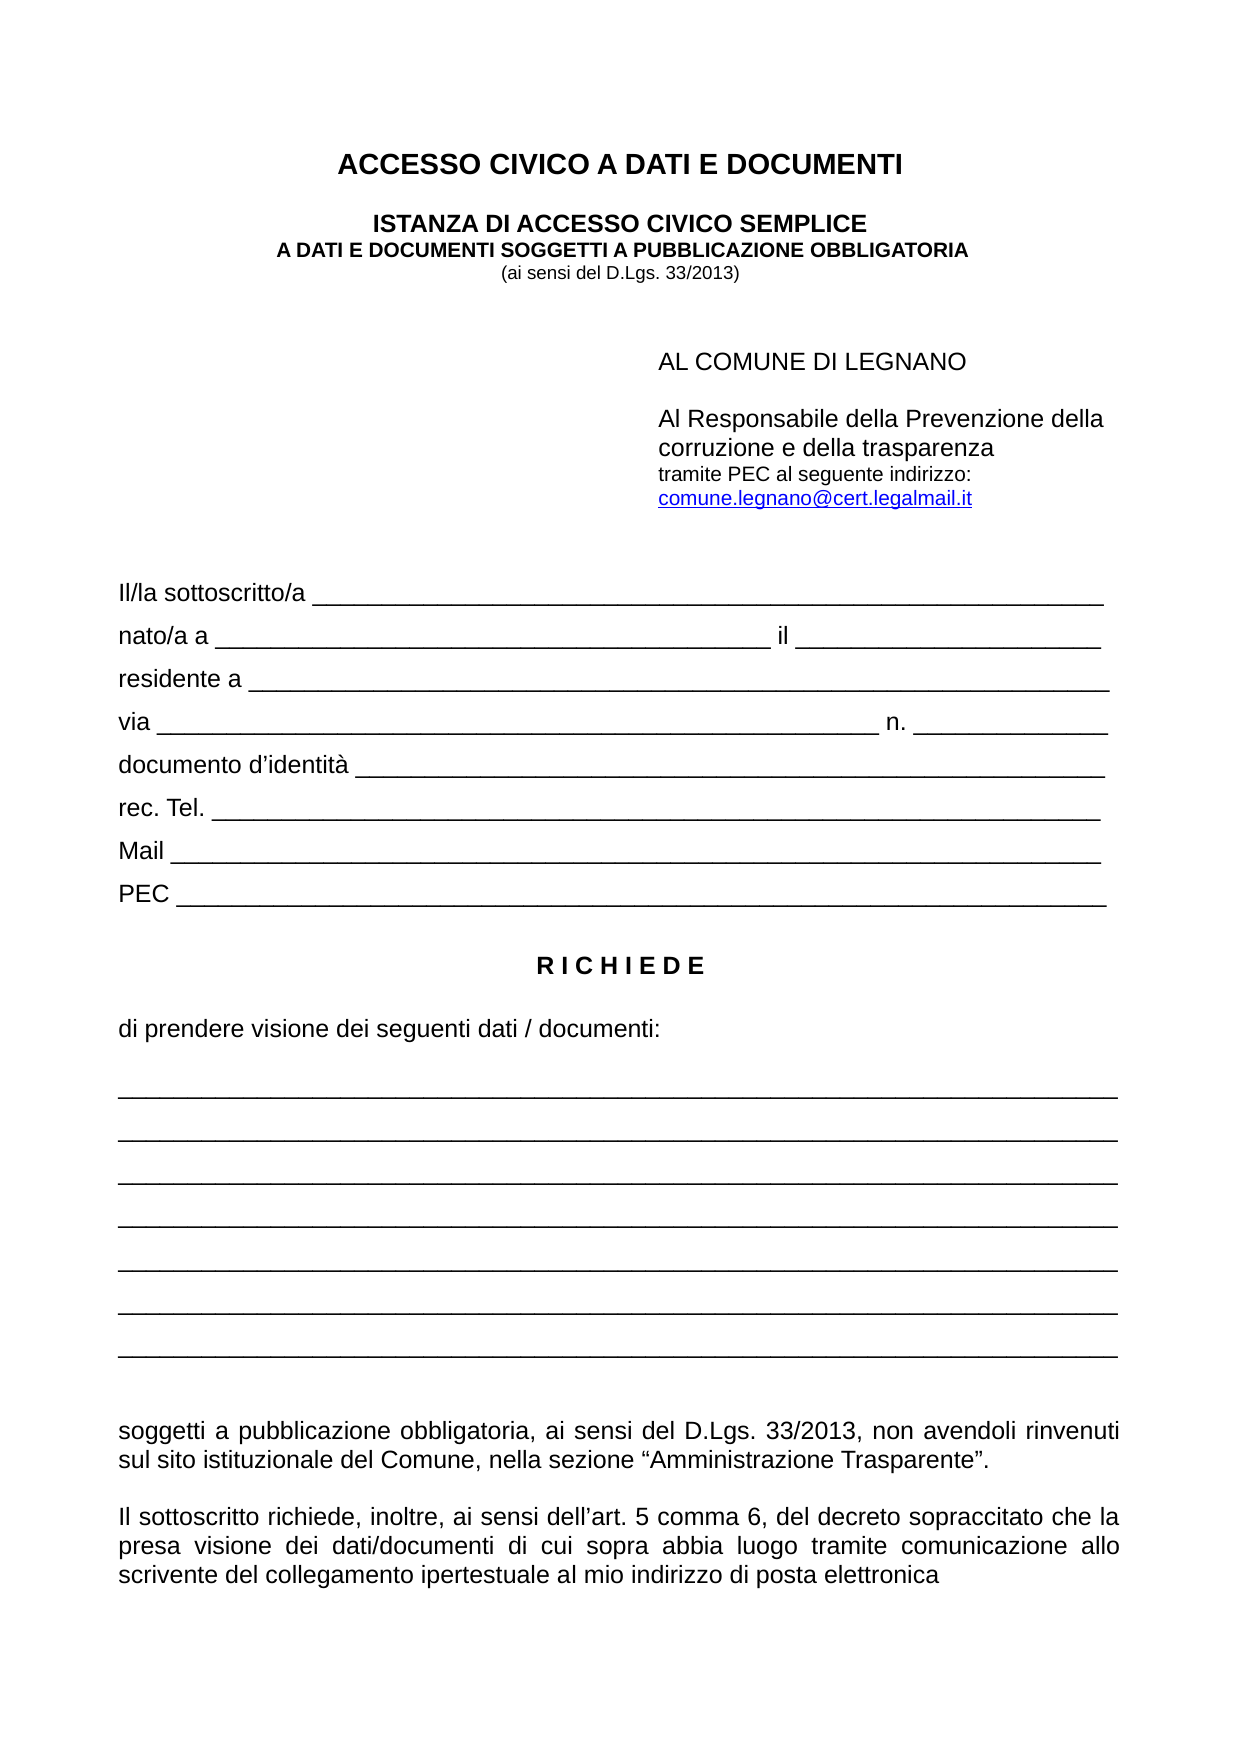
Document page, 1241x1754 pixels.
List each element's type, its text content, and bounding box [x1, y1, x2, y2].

text Mail ___________________________________________________________________ [118, 836, 1122, 865]
text ________________________________________________________________________ [118, 1114, 1122, 1143]
text Il/la sottoscritto/a _________________________________________________________ [118, 578, 1122, 606]
text ________________________________________________________________________ [118, 1071, 1122, 1100]
text (ai sensi del D.Lgs. 33/2013) [118, 262, 1122, 283]
text Il sottoscritto richiede, inoltre, ai sensi dell’art. 5 comma 6, del decreto sopraccitato che la presa visione dei dati/documenti di cui sopra abbia luogo tramite comunicazione allo scrivente del collegamento ipertestuale al mio indirizzo di posta elettronica [118, 1502, 1122, 1589]
subtitle R I C H I E D E [118, 951, 1122, 980]
table_header AL COMUNE DI LEGNANO Al Responsabile della Prevenzione della corruzione e della trasparenza tramite PEC al seguente indirizzo: comune.legnano@cert.legalmail.it [652, 312, 1122, 515]
text nato/a a ________________________________________ il ______________________ [118, 621, 1122, 649]
text residente a ______________________________________________________________ [118, 664, 1122, 693]
table_header [118, 312, 652, 515]
text documento d’identità ______________________________________________________ [118, 750, 1122, 779]
text ________________________________________________________________________ [118, 1287, 1122, 1316]
text soggetti a pubblicazione obbligatoria, ai sensi del D.Lgs. 33/2013, non avendoli rinvenuti sul sito istituzionale del Comune, nella sezione “Amministrazione Trasparente”. [118, 1416, 1122, 1474]
text rec. Tel. ________________________________________________________________ [118, 793, 1122, 822]
subtitle ISTANZA DI ACCESSO CIVICO SEMPLICE [118, 209, 1122, 238]
text via ____________________________________________________ n. ______________ [118, 707, 1122, 736]
subtitle ACCESSO CIVICO A DATI E DOCUMENTI [118, 147, 1122, 180]
text PEC ___________________________________________________________________ [118, 879, 1122, 908]
text ________________________________________________________________________ [118, 1201, 1122, 1229]
text ________________________________________________________________________ [118, 1244, 1122, 1272]
text ________________________________________________________________________ [118, 1157, 1122, 1186]
text ________________________________________________________________________ [118, 1330, 1122, 1359]
subtitle A DATI E DOCUMENTI SOGGETTI A PUBBLICAZIONE OBBLIGATORIA [118, 238, 1122, 262]
text di prendere visione dei seguenti dati / documenti: [118, 1014, 1122, 1042]
